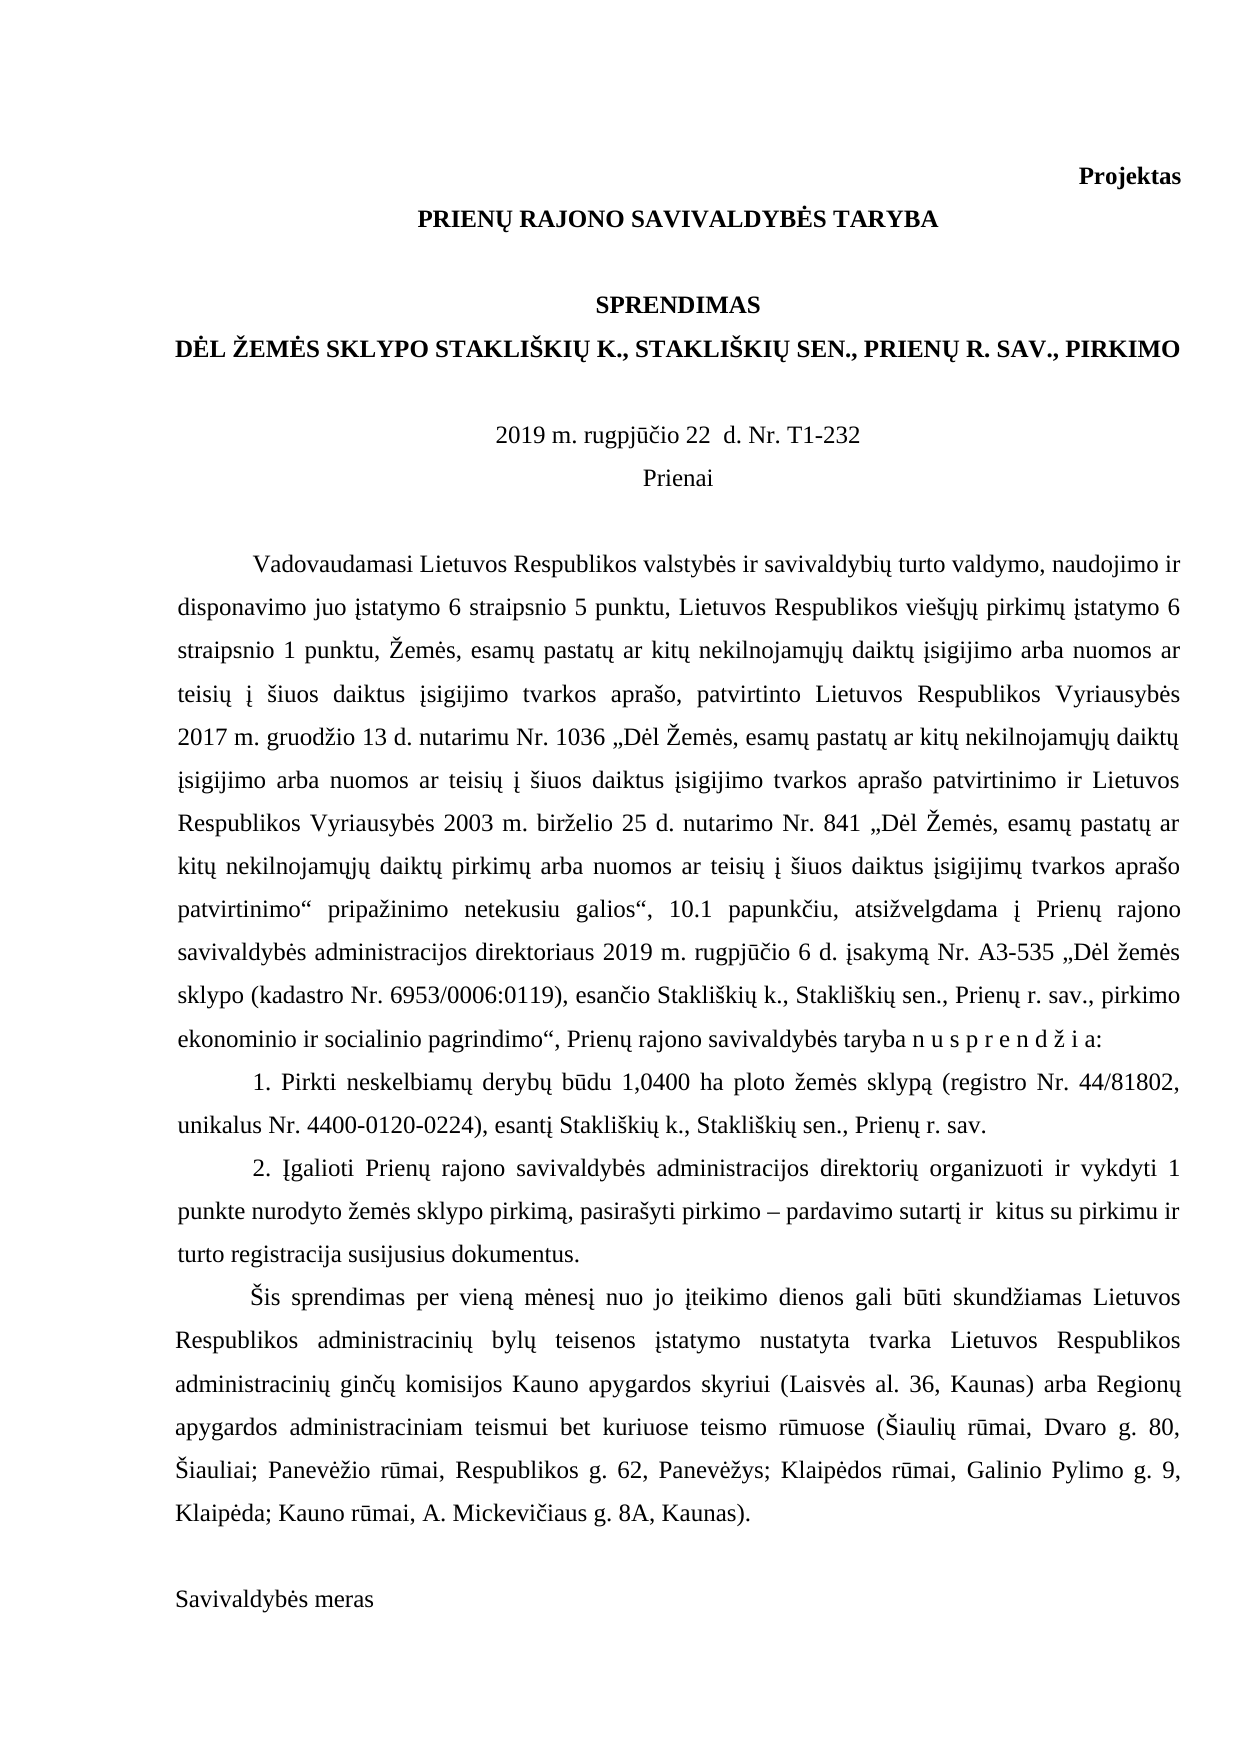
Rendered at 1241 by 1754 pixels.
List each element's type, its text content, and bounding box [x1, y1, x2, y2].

text dėl ŽEMĖS SKLYPO STAKLIŠKIŲ K., STAKLIŠKIŲ SEN., PRIENŲ R. SAV., PIRKIMO [175, 334, 1181, 362]
text Vadovaudamasi Lietuvos Respublikos valstybės ir savivaldybių turto valdymo, naudojimo ir disponavimo juo įstatymo 6 straipsnio 5 punktu, Lietuvos Respublikos viešųjų pirkimų įstatymo 6 straipsnio 1 punktu, Žemės, esamų pastatų ar kitų nekilnojamųjų daiktų įsigijimo arba nuomos ar teisių į šiuos daiktus įsigijimo tvarkos aprašo, patvirtinto Lietuvos Respublikos Vyriausybės 2017 m. gruodžio 13 d. nutarimu Nr. 1036 „Dėl Žemės, esamų pastatų ar kitų nekilnojamųjų daiktų įsigijimo arba nuomos ar teisių į šiuos daiktus įsigijimo tvarkos aprašo patvirtinimo ir Lietuvos Respublikos Vyriausybės 2003 m. birželio 25 d. nutarimo Nr. 841 „Dėl Žemės, esamų pastatų ar kitų nekilnojamųjų daiktų pirkimų arba nuomos ar teisių į šiuos daiktus įsigijimų tvarkos aprašo patvirtinimo“ pripažinimo netekusiu galios“, 10.1 papunkčiu, atsižvelgdama į Prienų rajono savivaldybės administracijos direktoriaus 2019 m. rugpjūčio 6 d. įsakymą Nr. A3-535 „Dėl žemės sklypo (kadastro Nr. 6953/0006:0119), esančio Stakliškių k., Stakliškių sen., Prienų r. sav., pirkimo ekonominio ir socialinio pagrindimo“, Prienų rajono savivaldybės taryba n u s p r e n d ž i a: [177, 549, 1181, 1052]
text Savivaldybės meras [175, 1584, 1181, 1613]
text Šis sprendimas per vieną mėnesį nuo jo įteikimo dienos gali būti skundžiamas Lietuvos Respublikos administracinių bylų teisenos įstatymo nustatyta tvarka Lietuvos Respublikos administracinių ginčų komisijos Kauno apygardos skyriui (Laisvės al. 36, Kaunas) arba Regionų apygardos administraciniam teismui bet kuriuose teismo rūmuose (Šiaulių rūmai, Dvaro g. 80, Šiauliai; Panevėžio rūmai, Respublikos g. 62, Panevėžys; Klaipėdos rūmai, Galinio Pylimo g. 9, Klaipėda; Kauno rūmai, A. Mickevičiaus g. 8A, Kaunas). [175, 1282, 1181, 1527]
text Prienai [175, 463, 1181, 492]
text 1. Pirkti neskelbiamų derybų būdu 1,0400 ha ploto žemės sklypą (registro Nr. 44/81802, unikalus Nr. 4400-0120-0224), esantį Stakliškių k., Stakliškių sen., Prienų r. sav. [177, 1067, 1181, 1139]
text PRIENŲ RAJONO savivaldybės TARYBA [175, 204, 1181, 233]
text 2. Įgalioti Prienų rajono savivaldybės administracijos direktorių organizuoti ir vykdyti 1 punkte nurodyto žemės sklypo pirkimą, pasirašyti pirkimo – pardavimo sutartį ir kitus su pirkimu ir turto registracija susijusius dokumentus. [177, 1153, 1181, 1268]
text 2019 m. rugpjūčio 22 d. Nr. T1-232 [175, 420, 1181, 449]
text SPRENDIMAS [175, 291, 1181, 319]
text projektas [175, 161, 1181, 190]
